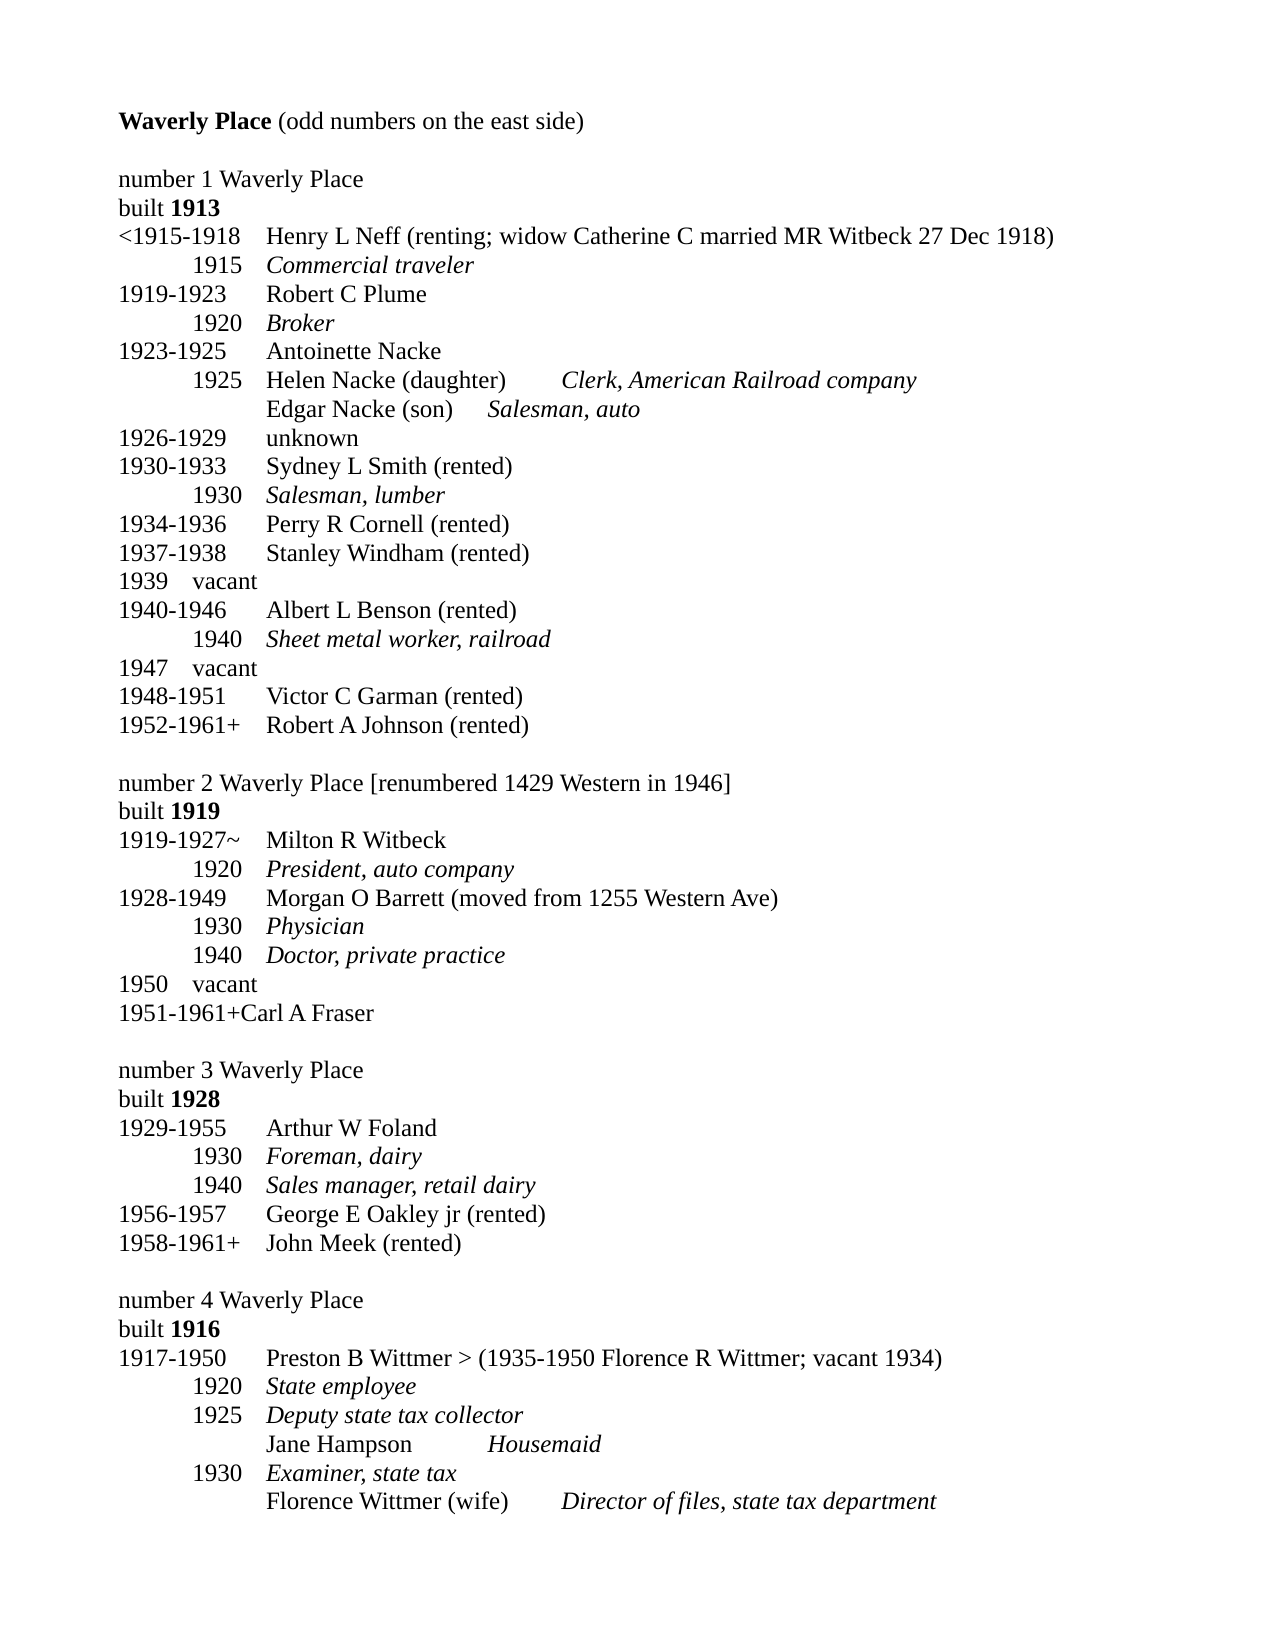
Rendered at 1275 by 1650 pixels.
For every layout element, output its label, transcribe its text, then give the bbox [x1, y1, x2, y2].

text 1930 Physician [118, 911, 1157, 940]
text 1920 President, auto company [118, 854, 1157, 883]
text Florence Wittmer (wife) Director of files, state tax department [118, 1486, 1157, 1515]
text built 1919 [118, 796, 1157, 825]
text 1925 Deputy state tax collector [118, 1400, 1157, 1429]
text 1920 State employee [118, 1371, 1157, 1400]
text built 1916 [118, 1314, 1157, 1343]
text number 2 Waverly Place [renumbered 1429 Western in 1946] [118, 768, 1157, 796]
text 1934-1936 Perry R Cornell (rented) [118, 509, 1157, 538]
text 1930 Salesman, lumber [118, 480, 1157, 509]
text 1926-1929 unknown [118, 423, 1157, 451]
text 1930 Foreman, dairy [118, 1141, 1157, 1170]
text 1929-1955 Arthur W Foland [118, 1113, 1157, 1141]
text number 3 Waverly Place [118, 1055, 1157, 1084]
text 1940-1946 Albert L Benson (rented) [118, 595, 1157, 624]
text 1930-1933 Sydney L Smith (rented) [118, 451, 1157, 480]
text Waverly Place (odd numbers on the east side) [118, 106, 1157, 135]
text number 1 Waverly Place [118, 164, 1157, 193]
text built 1913 [118, 193, 1157, 221]
text <1915-1918 Henry L Neff (renting; widow Catherine C married MR Witbeck 27 Dec 1918) [118, 221, 1157, 250]
text 1947 vacant [118, 653, 1157, 681]
text 1915 Commercial traveler [118, 250, 1157, 279]
text 1940 Sales manager, retail dairy [118, 1170, 1157, 1199]
text 1940 Doctor, private practice [118, 940, 1157, 969]
text 1956-1957 George E Oakley jr (rented) [118, 1199, 1157, 1228]
text 1930 Examiner, state tax [118, 1458, 1157, 1486]
text 1928-1949 Morgan O Barrett (moved from 1255 Western Ave) [118, 883, 1157, 911]
text 1925 Helen Nacke (daughter) Clerk, American Railroad company [118, 365, 1157, 394]
text 1923-1925 Antoinette Nacke [118, 336, 1157, 365]
text 1920 Broker [118, 308, 1157, 336]
text Edgar Nacke (son) Salesman, auto [118, 394, 1157, 423]
text 1951-1961+Carl A Fraser [118, 998, 1157, 1026]
text 1948-1951 Victor C Garman (rented) [118, 681, 1157, 710]
text 1958-1961+ John Meek (rented) [118, 1228, 1157, 1256]
text 1939 vacant [118, 566, 1157, 595]
text 1937-1938 Stanley Windham (rented) [118, 538, 1157, 566]
text 1950 vacant [118, 969, 1157, 998]
text Jane Hampson Housemaid [118, 1429, 1157, 1458]
text 1919-1927~ Milton R Witbeck [118, 825, 1157, 854]
text 1917-1950 Preston B Wittmer > (1935-1950 Florence R Wittmer; vacant 1934) [118, 1343, 1157, 1371]
text 1952-1961+ Robert A Johnson (rented) [118, 710, 1157, 739]
text 1940 Sheet metal worker, railroad [118, 624, 1157, 653]
text number 4 Waverly Place [118, 1285, 1157, 1314]
text 1919-1923 Robert C Plume [118, 279, 1157, 308]
text built 1928 [118, 1084, 1157, 1113]
